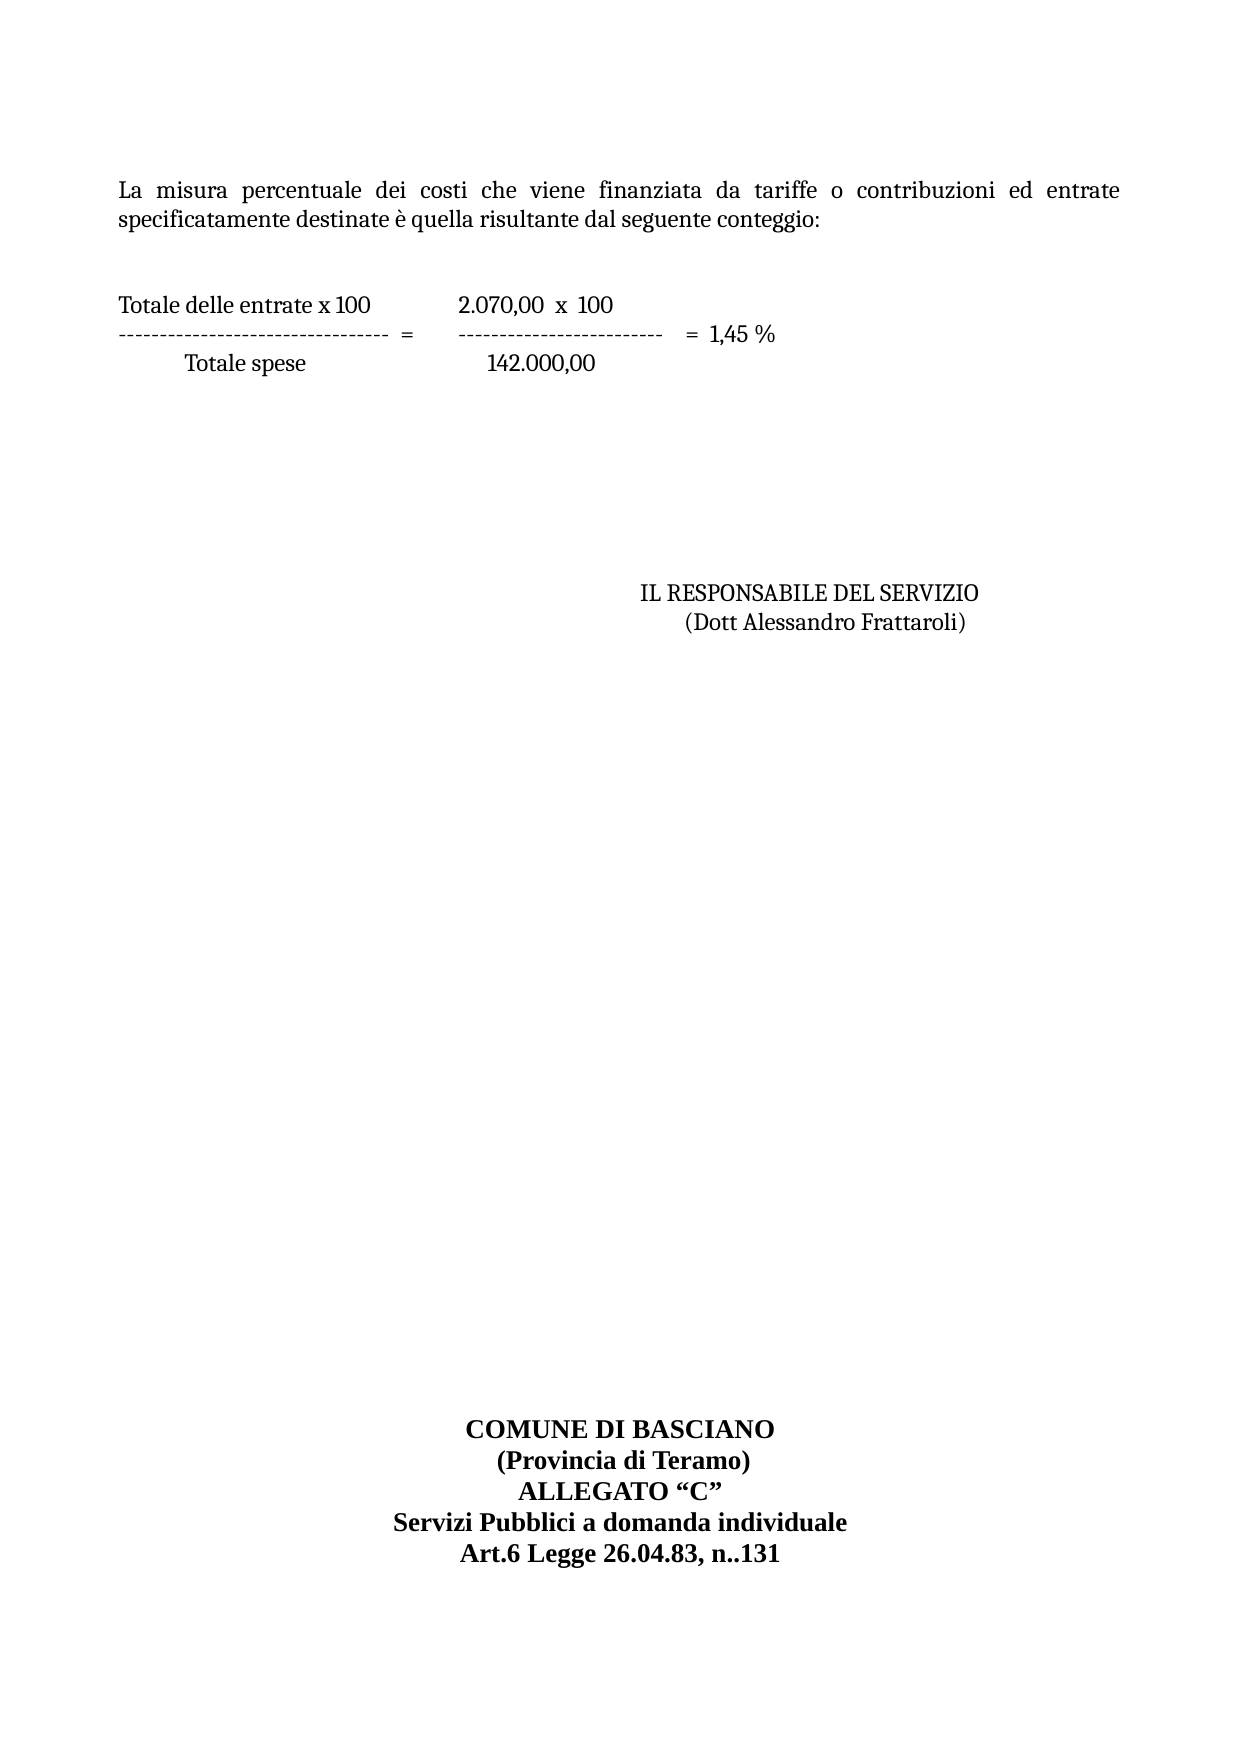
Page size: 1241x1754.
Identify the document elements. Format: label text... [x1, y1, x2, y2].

text (Dott Alessandro Frattaroli) [118, 608, 1122, 636]
text Totale spese 142.000,00 [118, 349, 1122, 378]
text (Provincia di Teramo) ALLEGATO “C” Servizi Pubblici a domanda individuale Art.6 Legge 26.04.83, n..131 [118, 1444, 1122, 1568]
text IL RESPONSABILE DEL SERVIZIO [561, 579, 1122, 608]
text --------------------------------- = ------------------------- = 1,45 % [118, 320, 1122, 349]
text Totale delle entrate x 100 2.070,00 x 100 [118, 291, 1122, 320]
subtitle COMUNE DI BASCIANO [118, 1413, 1122, 1444]
text La misura percentuale dei costi che viene finanziata da tariffe o contribuzioni ed entrate specificatamente destinate è quella risultante dal seguente conteggio: [118, 176, 1122, 234]
